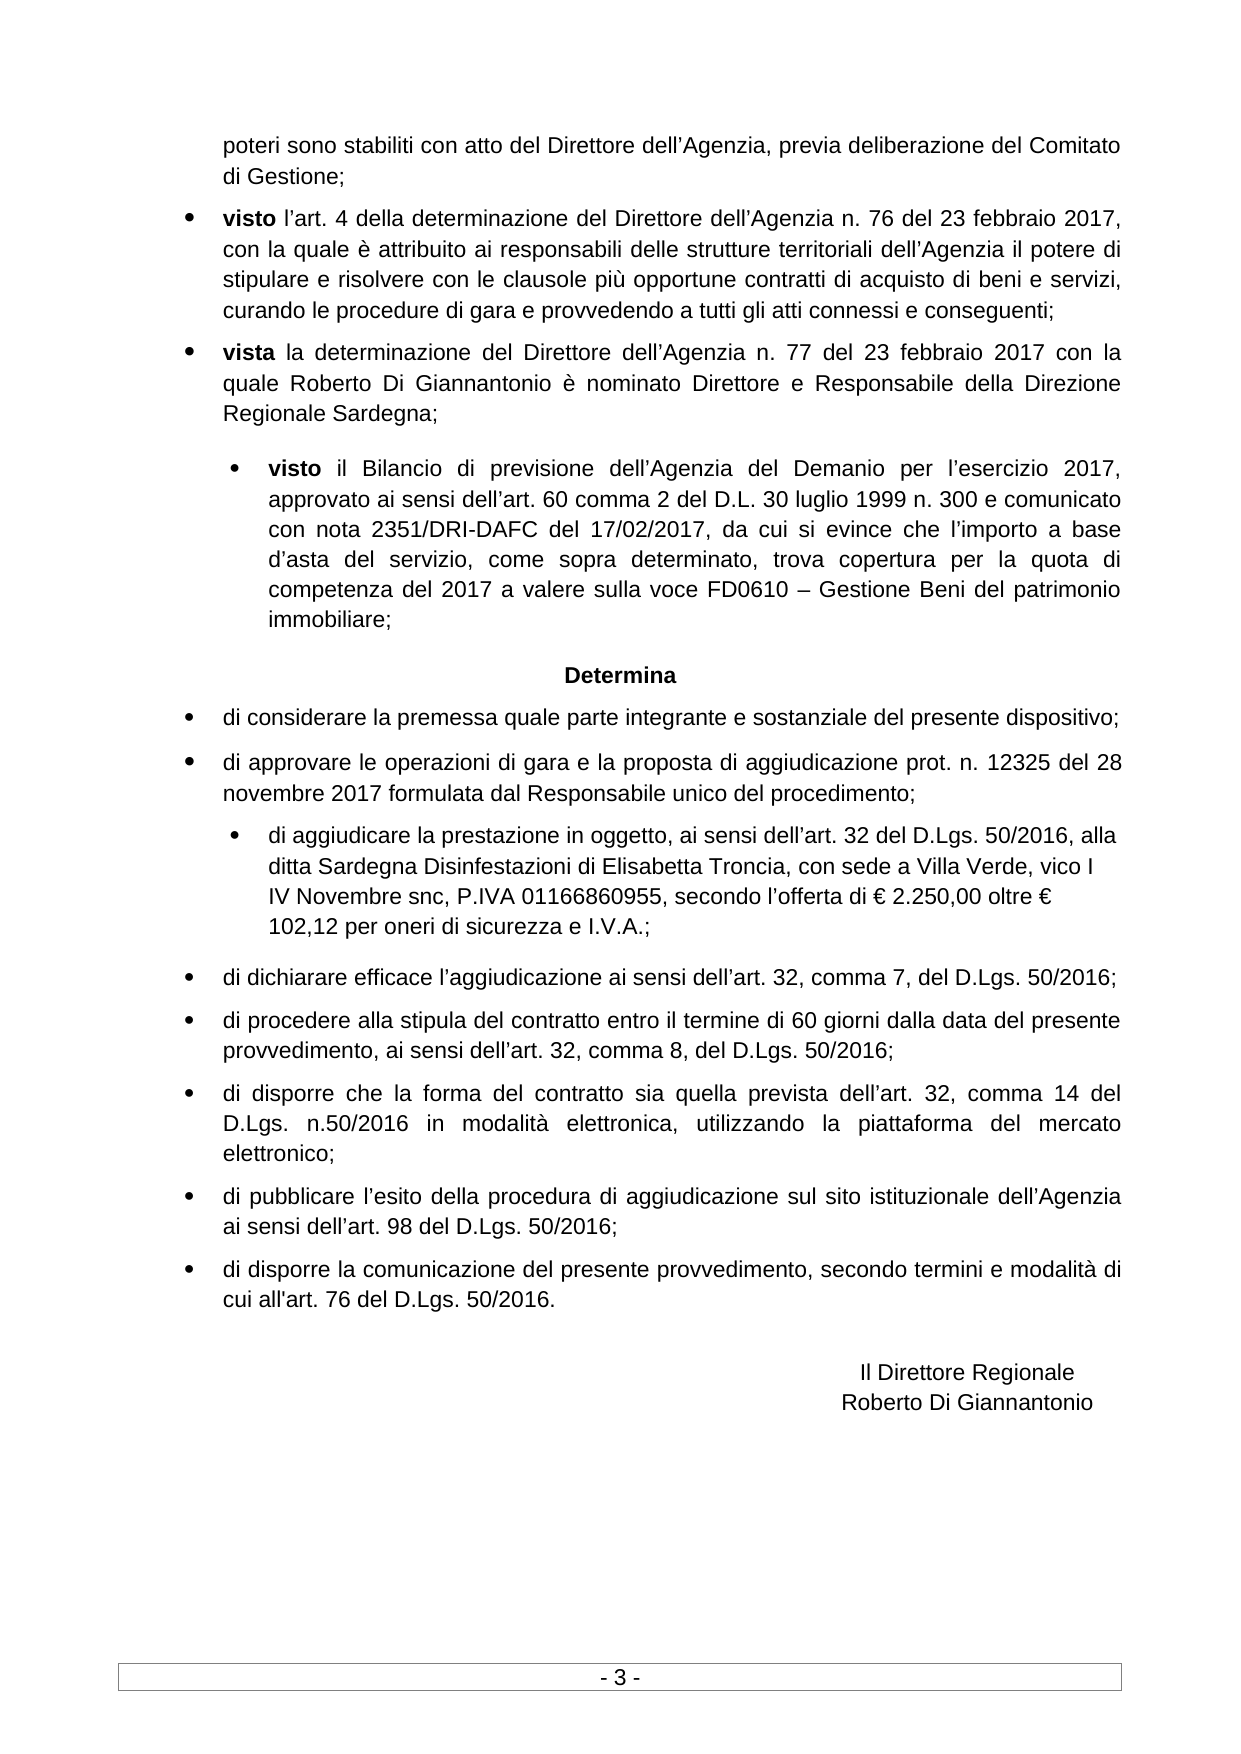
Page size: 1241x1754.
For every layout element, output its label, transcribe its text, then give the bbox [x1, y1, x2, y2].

list di considerare la premessa quale parte integrante e sostanziale del presente dispositivo; [185, 704, 1122, 731]
list di dichiarare efficace l’aggiudicazione ai sensi dell’art. 32, comma 7, del D.Lgs. 50/2016; [185, 964, 1122, 990]
list di disporre che la forma del contratto sia quella prevista dell’art. 32, comma 14 del D.Lgs. n.50/2016 in modalità elettronica, utilizzando la piattaforma del mercato elettronico; [185, 1080, 1122, 1166]
text Il Direttore Regionale [118, 1359, 1122, 1385]
list di aggiudicare la prestazione in oggetto, ai sensi dell’art. 32 del D.Lgs. 50/2016, alla ditta Sardegna Disinfestazioni di Elisabetta Troncia, con sede a Villa Verde, vico I IV Novembre snc, P.IVA 01166860955, secondo l’offerta di € 2.250,00 oltre € 102,12 per oneri di sicurezza e I.V.A.; [231, 822, 1122, 939]
list vista la determinazione del Direttore dell’Agenzia n. 77 del 23 febbraio 2017 con la quale Roberto Di Giannantonio è nominato Direttore e Responsabile della Direzione Regionale Sardegna; [185, 339, 1122, 427]
list di disporre la comunicazione del presente provvedimento, secondo termini e modalità di cui all'art. 76 del D.Lgs. 50/2016. [185, 1256, 1122, 1312]
list visto il Bilancio di previsione dell’Agenzia del Demanio per l’esercizio 2017, approvato ai sensi dell’art. 60 comma 2 del D.L. 30 luglio 1999 n. 300 e comunicato con nota 2351/DRI-DAFC del 17/02/2017, da cui si evince che l’importo a base d’asta del servizio, come sopra determinato, trova copertura per la quota di competenza del 2017 a valere sulla voce FD0610 – Gestione Beni del patrimonio immobiliare; [231, 455, 1122, 633]
list di approvare le operazioni di gara e la proposta di aggiudicazione prot. n. 12325 del 28 novembre 2017 formulata dal Responsabile unico del procedimento; [185, 747, 1122, 806]
list poteri sono stabiliti con atto del Direttore dell’Agenzia, previa deliberazione del Comitato di Gestione; [185, 132, 1122, 189]
list di pubblicare l’esito della procedura di aggiudicazione sul sito istituzionale dell’Agenzia ai sensi dell’art. 98 del D.Lgs. 50/2016; [185, 1183, 1122, 1239]
text Determina [118, 662, 1122, 688]
list visto l’art. 4 della determinazione del Direttore dell’Agenzia n. 76 del 23 febbraio 2017, con la quale è attribuito ai responsabili delle strutture territoriali dell’Agenzia il potere di stipulare e risolvere con le clausole più opportune contratti di acquisto di beni e servizi, curando le procedure di gara e provvedendo a tutti gli atti connessi e conseguenti; [185, 205, 1122, 323]
text Roberto Di Giannantonio [118, 1389, 1122, 1415]
list di procedere alla stipula del contratto entro il termine di 60 giorni dalla data del presente provvedimento, ai sensi dell’art. 32, comma 8, del D.Lgs. 50/2016; [185, 1007, 1122, 1063]
